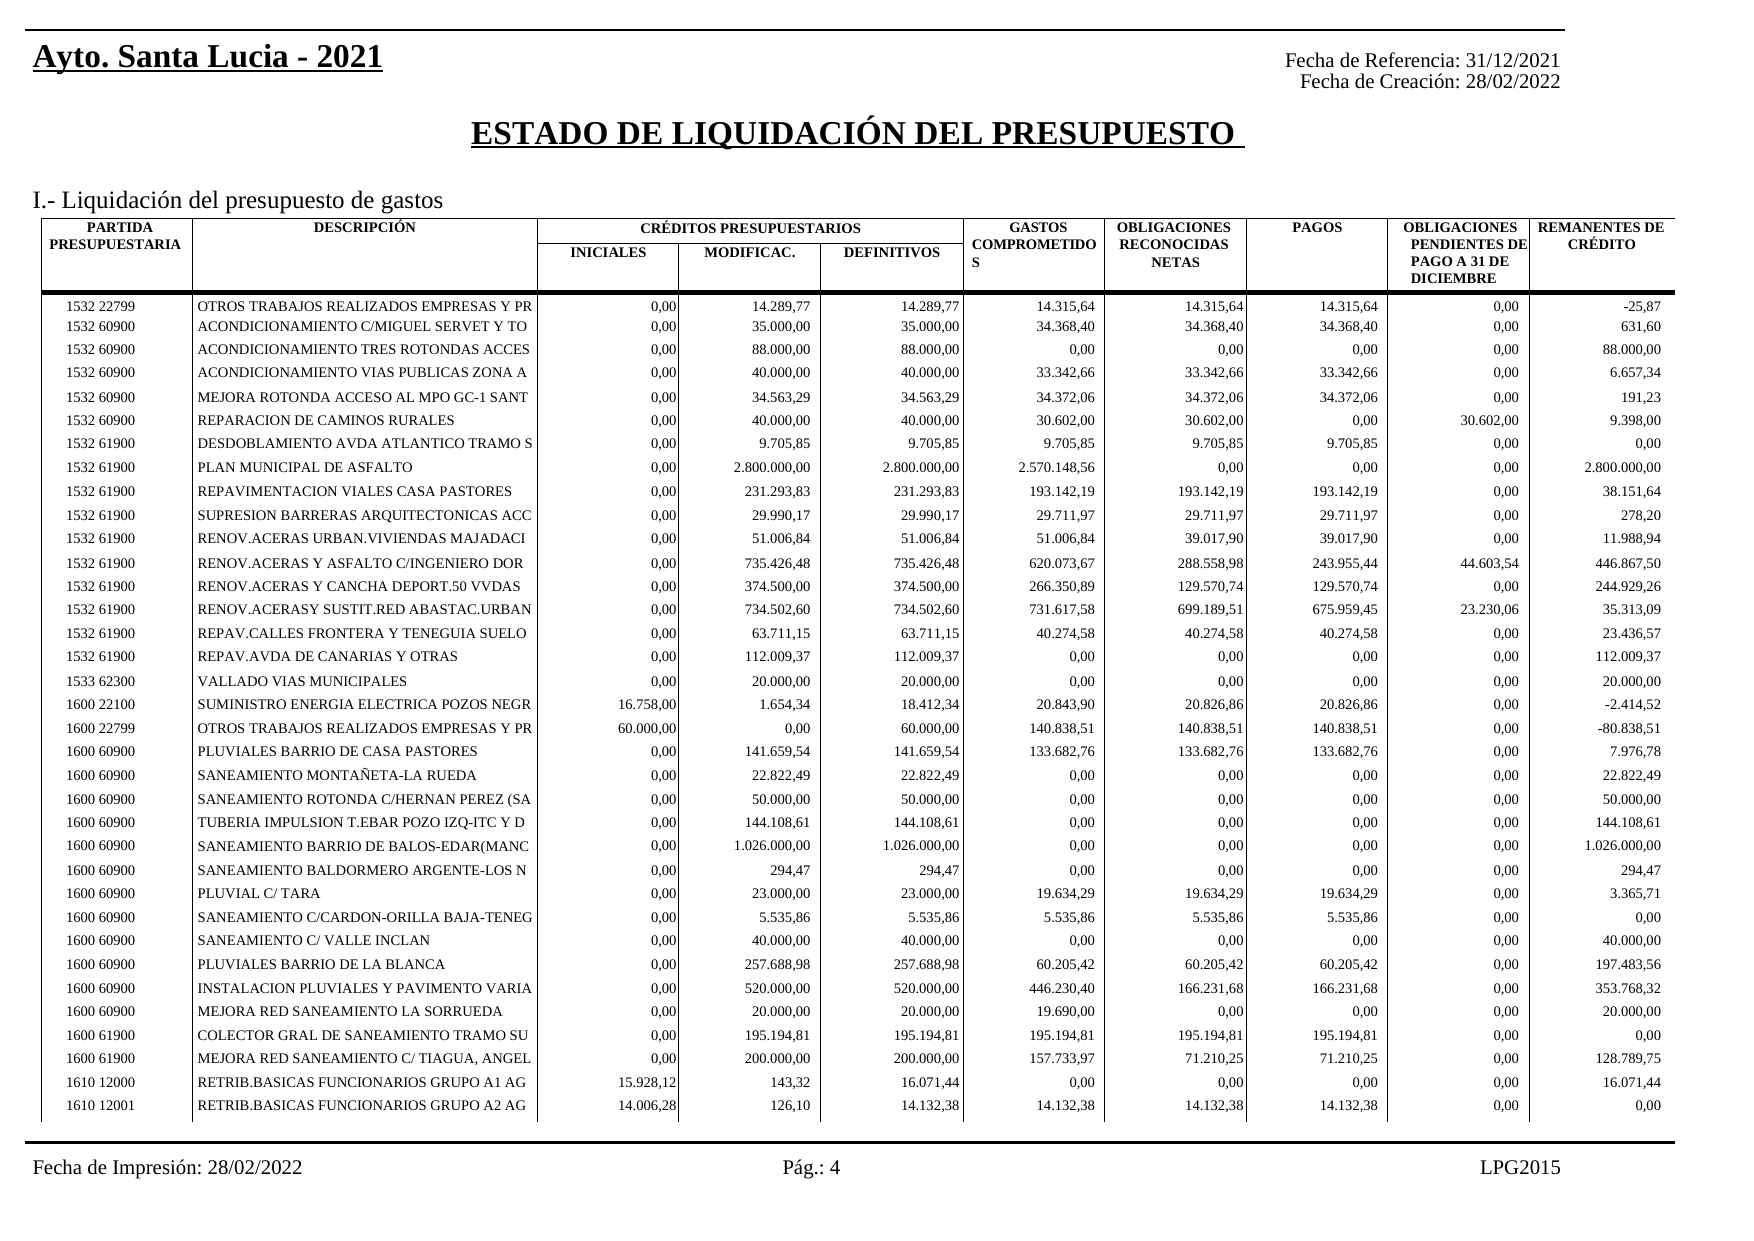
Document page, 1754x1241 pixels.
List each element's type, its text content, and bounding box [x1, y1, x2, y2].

table_cell 0,00 [538, 834, 678, 857]
table_cell 40.000,00 [821, 409, 963, 432]
table_cell 0,00 [1388, 1071, 1529, 1093]
table_cell 14.132,38 [1105, 1094, 1246, 1122]
table_cell 1600 60900 [42, 834, 192, 857]
table_cell 19.634,29 [1105, 881, 1246, 905]
table_cell 0,00 [1388, 338, 1529, 361]
table_cell 20.000,00 [821, 1000, 963, 1023]
table_cell 5.535,86 [1247, 905, 1387, 928]
table_cell 1532 60900 [42, 409, 192, 432]
table_cell 34.368,40 [1247, 314, 1387, 337]
table_cell 0,00 [1388, 526, 1529, 551]
table_cell 20.000,00 [679, 669, 820, 692]
table_cell 731.617,58 [964, 598, 1104, 621]
table_cell 88.000,00 [679, 338, 820, 361]
table_cell 30.602,00 [1388, 409, 1529, 432]
table_cell 6.657,34 [1530, 361, 1675, 385]
table_cell 699.189,51 [1105, 598, 1246, 621]
table_cell 22.822,49 [821, 763, 963, 787]
table_cell 1600 60900 [42, 858, 192, 881]
table_cell 60.205,42 [1247, 953, 1387, 976]
table_cell 1532 60900 [42, 338, 192, 361]
table_cell 0,00 [1247, 338, 1387, 361]
table_cell 1600 60900 [42, 929, 192, 952]
table_cell 133.682,76 [1247, 740, 1387, 763]
table_cell 126,10 [679, 1094, 820, 1122]
table_cell 0,00 [1388, 385, 1529, 408]
table_cell 0,00 [1105, 338, 1246, 361]
table_cell 140.838,51 [964, 716, 1104, 739]
table_cell 141.659,54 [821, 740, 963, 763]
table_cell 0,00 [1388, 692, 1529, 716]
table_cell 0,00 [538, 526, 678, 551]
table_cell 0,00 [964, 645, 1104, 668]
table_cell 40.000,00 [1530, 929, 1675, 952]
table_cell 734.502,60 [679, 598, 820, 621]
table_cell 1600 61900 [42, 1047, 192, 1071]
table_cell 0,00 [679, 716, 820, 739]
table_cell 1610 12000 [42, 1071, 192, 1093]
table_cell 244.929,26 [1530, 574, 1675, 597]
table_cell 1532 61900 [42, 526, 192, 551]
table_cell 1600 22100 [42, 692, 192, 716]
table_cell 0,00 [964, 858, 1104, 881]
table_cell 140.838,51 [1105, 716, 1246, 739]
table_cell 22.822,49 [1530, 763, 1675, 787]
table_cell 3.365,71 [1530, 881, 1675, 905]
table_cell 9.705,85 [1105, 432, 1246, 456]
table_cell 200.000,00 [679, 1047, 820, 1071]
table_cell SANEAMIENTO BALDORMERO ARGENTE-LOS N [193, 858, 537, 881]
table_cell 14.132,38 [1247, 1094, 1387, 1122]
table_cell 112.009,37 [1530, 645, 1675, 668]
table_cell 0,00 [538, 621, 678, 645]
table_cell PLAN MUNICIPAL DE ASFALTO [193, 456, 537, 479]
table_cell 2.800.000,00 [1530, 456, 1675, 479]
table_cell 0,00 [1388, 881, 1529, 905]
table_cell 0,00 [964, 669, 1104, 692]
table_cell 20.000,00 [1530, 1000, 1675, 1023]
table_cell 1532 61900 [42, 645, 192, 668]
table_cell 243.955,44 [1247, 551, 1387, 574]
table_cell 0,00 [1105, 834, 1246, 857]
table_cell 129.570,74 [1247, 574, 1387, 597]
table_cell 0,00 [1105, 811, 1246, 834]
table_cell 33.342,66 [964, 361, 1104, 385]
table_cell 0,00 [1247, 858, 1387, 881]
table_cell SANEAMIENTO BARRIO DE BALOS-EDAR(MANC [193, 834, 537, 857]
table_header OBLIGACIONES RECONOCIDAS NETAS [1105, 219, 1246, 290]
table_cell 0,00 [538, 432, 678, 456]
table_cell 14.315,64 [1247, 295, 1387, 314]
text Ayto. Santa Lucia - 2021 Fecha de Referencia: 31/12/2021 [32, 39, 1674, 75]
table_cell 195.194,81 [964, 1023, 1104, 1047]
table_cell 20.843,90 [964, 692, 1104, 716]
table_cell 446.230,40 [964, 976, 1104, 999]
table_cell 51.006,84 [821, 526, 963, 551]
table_cell -80.838,51 [1530, 716, 1675, 739]
table_cell 14.289,77 [821, 295, 963, 314]
table_cell 20.000,00 [1530, 669, 1675, 692]
table_cell 0,00 [538, 551, 678, 574]
table_header REMANENTES DE CRÉDITO [1530, 219, 1675, 290]
table_cell 14.006,28 [538, 1094, 678, 1122]
table_cell 0,00 [1530, 432, 1675, 456]
table_cell 50.000,00 [679, 787, 820, 811]
table_cell MEJORA RED SANEAMIENTO C/ TIAGUA, ANGEL [193, 1047, 537, 1071]
table_cell 0,00 [1105, 645, 1246, 668]
table_cell -2.414,52 [1530, 692, 1675, 716]
table_cell 133.682,76 [1105, 740, 1246, 763]
table_cell 157.733,97 [964, 1047, 1104, 1071]
table_cell 195.194,81 [1105, 1023, 1246, 1047]
table_cell 0,00 [538, 314, 678, 337]
table_cell ACONDICIONAMIENTO VIAS PUBLICAS ZONA A [193, 361, 537, 385]
table_cell REPAV.CALLES FRONTERA Y TENEGUIA SUELO [193, 621, 537, 645]
table_cell 23.000,00 [679, 881, 820, 905]
table_cell PLUVIALES BARRIO DE LA BLANCA [193, 953, 537, 976]
table_cell 0,00 [538, 338, 678, 361]
table_cell 197.483,56 [1530, 953, 1675, 976]
table_cell 0,00 [1388, 1047, 1529, 1071]
table_cell 0,00 [538, 295, 678, 314]
table_cell 446.867,50 [1530, 551, 1675, 574]
table_cell 0,00 [538, 598, 678, 621]
table_cell 0,00 [1530, 905, 1675, 928]
table_cell 1600 60900 [42, 1000, 192, 1023]
table_cell 0,00 [1388, 929, 1529, 952]
table_cell 20.000,00 [679, 1000, 820, 1023]
table_header CRÉDITOS PRESUPUESTARIOS [538, 219, 963, 242]
table_cell 29.990,17 [821, 503, 963, 526]
table_cell 0,00 [1247, 929, 1387, 952]
table_cell 0,00 [1388, 480, 1529, 503]
table_cell 2.570.148,56 [964, 456, 1104, 479]
table_cell INICIALES [538, 244, 678, 290]
table_cell 14.132,38 [964, 1094, 1104, 1122]
table_cell 40.000,00 [679, 409, 820, 432]
table_cell 631,60 [1530, 314, 1675, 337]
table_cell 520.000,00 [821, 976, 963, 999]
table_cell 0,00 [1388, 669, 1529, 692]
table_cell 19.634,29 [1247, 881, 1387, 905]
table_cell 0,00 [538, 669, 678, 692]
table_cell 133.682,76 [964, 740, 1104, 763]
table_cell 0,00 [538, 740, 678, 763]
table_cell 0,00 [1388, 314, 1529, 337]
table_cell 60.000,00 [821, 716, 963, 739]
table_cell 0,00 [538, 881, 678, 905]
table_cell RENOV.ACERAS Y ASFALTO C/INGENIERO DOR [193, 551, 537, 574]
table_cell 193.142,19 [964, 480, 1104, 503]
table_cell 16.071,44 [1530, 1071, 1675, 1093]
table_cell 0,00 [538, 1047, 678, 1071]
table_cell 60.205,42 [964, 953, 1104, 976]
table_cell 88.000,00 [821, 338, 963, 361]
table_cell 0,00 [538, 480, 678, 503]
table_cell INSTALACION PLUVIALES Y PAVIMENTO VARIA [193, 976, 537, 999]
text I.- Liquidación del presupuesto de gastos [32, 187, 1674, 214]
table_cell 39.017,90 [1105, 526, 1246, 551]
table_cell 1532 61900 [42, 480, 192, 503]
table_cell 0,00 [1388, 763, 1529, 787]
table_cell TUBERIA IMPULSION T.EBAR POZO IZQ-ITC Y D [193, 811, 537, 834]
table_cell 374.500,00 [679, 574, 820, 597]
table_cell 33.342,66 [1105, 361, 1246, 385]
table_cell 44.603,54 [1388, 551, 1529, 574]
table_cell 0,00 [1388, 1023, 1529, 1047]
table_cell 0,00 [1388, 787, 1529, 811]
table_cell 144.108,61 [821, 811, 963, 834]
table_cell 0,00 [1105, 763, 1246, 787]
table_cell MEJORA RED SANEAMIENTO LA SORRUEDA [193, 1000, 537, 1023]
table_cell RETRIB.BASICAS FUNCIONARIOS GRUPO A1 AG [193, 1071, 537, 1093]
table_cell 144.108,61 [679, 811, 820, 834]
table_cell 0,00 [1388, 716, 1529, 739]
table_cell 0,00 [538, 811, 678, 834]
table_cell RETRIB.BASICAS FUNCIONARIOS GRUPO A2 AG [193, 1094, 537, 1122]
table_cell 5.535,86 [964, 905, 1104, 928]
table_cell REPAV.AVDA DE CANARIAS Y OTRAS [193, 645, 537, 668]
table_cell 0,00 [1105, 456, 1246, 479]
table_cell 0,00 [538, 953, 678, 976]
table_cell 0,00 [1247, 1000, 1387, 1023]
text ESTADO DE LIQUIDACIÓN DEL PRESUPUESTO [32, 113, 1674, 152]
table_cell 0,00 [1530, 1023, 1675, 1047]
table_cell 1600 60900 [42, 763, 192, 787]
table_cell 29.711,97 [1247, 503, 1387, 526]
table_cell 0,00 [1247, 456, 1387, 479]
table_cell 0,00 [1247, 763, 1387, 787]
table_cell 1600 60900 [42, 740, 192, 763]
table_cell 19.690,00 [964, 1000, 1104, 1023]
table_cell 5.535,86 [679, 905, 820, 928]
table_cell 231.293,83 [821, 480, 963, 503]
table_cell 0,00 [1388, 834, 1529, 857]
table_cell 0,00 [538, 503, 678, 526]
table_cell 23.000,00 [821, 881, 963, 905]
table_cell 5.535,86 [821, 905, 963, 928]
table_cell 0,00 [1105, 1000, 1246, 1023]
table_cell 0,00 [964, 834, 1104, 857]
table_cell 0,00 [538, 905, 678, 928]
table_cell -25,87 [1530, 295, 1675, 314]
table_cell SANEAMIENTO C/CARDON-ORILLA BAJA-TENEG [193, 905, 537, 928]
table_cell SANEAMIENTO C/ VALLE INCLAN [193, 929, 537, 952]
table_cell 1532 61900 [42, 598, 192, 621]
table_cell 14.315,64 [1105, 295, 1246, 314]
table_cell 29.990,17 [679, 503, 820, 526]
table_cell 0,00 [1388, 858, 1529, 881]
table_cell 1600 60900 [42, 953, 192, 976]
table_cell 0,00 [1105, 858, 1246, 881]
table_cell 34.563,29 [679, 385, 820, 408]
table_cell 1532 60900 [42, 314, 192, 337]
table_cell 143,32 [679, 1071, 820, 1093]
table_cell 71.210,25 [1247, 1047, 1387, 1071]
table_cell 0,00 [1388, 621, 1529, 645]
table_cell 374.500,00 [821, 574, 963, 597]
table_cell 0,00 [1388, 645, 1529, 668]
table_cell 0,00 [1388, 295, 1529, 314]
table_cell 1.026.000,00 [1530, 834, 1675, 857]
table_cell SUMINISTRO ENERGIA ELECTRICA POZOS NEGR [193, 692, 537, 716]
table_cell 735.426,48 [821, 551, 963, 574]
table_cell 0,00 [1247, 409, 1387, 432]
table_cell 16.071,44 [821, 1071, 963, 1093]
table_cell 30.602,00 [1105, 409, 1246, 432]
table_cell 0,00 [1388, 361, 1529, 385]
table_cell COLECTOR GRAL DE SANEAMIENTO TRAMO SU [193, 1023, 537, 1047]
table_cell 51.006,84 [964, 526, 1104, 551]
table_cell 71.210,25 [1105, 1047, 1246, 1071]
table_cell 35.313,09 [1530, 598, 1675, 621]
table_cell 266.350,89 [964, 574, 1104, 597]
table_cell 9.705,85 [679, 432, 820, 456]
table_cell 166.231,68 [1105, 976, 1246, 999]
table_cell 0,00 [538, 361, 678, 385]
table_cell 193.142,19 [1105, 480, 1246, 503]
table_cell 29.711,97 [1105, 503, 1246, 526]
table_cell 112.009,37 [821, 645, 963, 668]
table_cell 1.654,34 [679, 692, 820, 716]
table_cell OTROS TRABAJOS REALIZADOS EMPRESAS Y PR [193, 295, 537, 314]
table_cell 20.000,00 [821, 669, 963, 692]
table_cell 0,00 [538, 976, 678, 999]
table_cell 11.988,94 [1530, 526, 1675, 551]
table_cell RENOV.ACERAS Y CANCHA DEPORT.50 VVDAS [193, 574, 537, 597]
table_cell PLUVIAL C/ TARA [193, 881, 537, 905]
table_cell 191,23 [1530, 385, 1675, 408]
table_cell 0,00 [1388, 574, 1529, 597]
table_cell 0,00 [1105, 1071, 1246, 1093]
table_cell 675.959,45 [1247, 598, 1387, 621]
table_cell 16.758,00 [538, 692, 678, 716]
table_cell 0,00 [538, 409, 678, 432]
table_cell SANEAMIENTO ROTONDA C/HERNAN PEREZ (SA [193, 787, 537, 811]
table_cell 40.000,00 [679, 361, 820, 385]
table_cell 1532 60900 [42, 361, 192, 385]
table_cell 0,00 [1530, 1094, 1675, 1122]
table_cell 0,00 [538, 929, 678, 952]
table_cell 129.570,74 [1105, 574, 1246, 597]
table_cell 0,00 [538, 858, 678, 881]
table_cell 7.976,78 [1530, 740, 1675, 763]
table_cell 278,20 [1530, 503, 1675, 526]
table_cell 1610 12001 [42, 1094, 192, 1122]
table_cell 0,00 [1388, 811, 1529, 834]
table_cell 195.194,81 [821, 1023, 963, 1047]
table_cell MEJORA ROTONDA ACCESO AL MPO GC-1 SANT [193, 385, 537, 408]
table_cell 20.826,86 [1247, 692, 1387, 716]
table_cell 200.000,00 [821, 1047, 963, 1071]
table_cell 1532 61900 [42, 503, 192, 526]
table_cell 0,00 [538, 1000, 678, 1023]
table_cell 294,47 [1530, 858, 1675, 881]
table_cell 34.372,06 [1105, 385, 1246, 408]
table_cell 353.768,32 [1530, 976, 1675, 999]
table_cell 294,47 [679, 858, 820, 881]
table_cell 734.502,60 [821, 598, 963, 621]
table_cell 0,00 [1388, 456, 1529, 479]
table_cell 0,00 [1388, 503, 1529, 526]
table_cell 2.800.000,00 [679, 456, 820, 479]
table_cell 735.426,48 [679, 551, 820, 574]
table_cell 1600 60900 [42, 976, 192, 999]
table_cell 1.026.000,00 [821, 834, 963, 857]
table_cell PLUVIALES BARRIO DE CASA PASTORES [193, 740, 537, 763]
table_cell 193.142,19 [1247, 480, 1387, 503]
table_cell 0,00 [1247, 834, 1387, 857]
table_cell 50.000,00 [821, 787, 963, 811]
table_cell 0,00 [538, 574, 678, 597]
table_cell 18.412,34 [821, 692, 963, 716]
table_cell OTROS TRABAJOS REALIZADOS EMPRESAS Y PR [193, 716, 537, 739]
table_cell 9.705,85 [821, 432, 963, 456]
table_cell 0,00 [1388, 976, 1529, 999]
table_cell 1532 61900 [42, 551, 192, 574]
table_cell 0,00 [964, 338, 1104, 361]
table_cell 1600 61900 [42, 1023, 192, 1047]
table_cell 40.274,58 [1247, 621, 1387, 645]
table_cell 30.602,00 [964, 409, 1104, 432]
table_cell 0,00 [964, 787, 1104, 811]
table_cell 39.017,90 [1247, 526, 1387, 551]
table_cell 195.194,81 [679, 1023, 820, 1047]
table_cell REPAVIMENTACION VIALES CASA PASTORES [193, 480, 537, 503]
table_cell 144.108,61 [1530, 811, 1675, 834]
table_cell 0,00 [1105, 669, 1246, 692]
table_cell 60.205,42 [1105, 953, 1246, 976]
table_cell 0,00 [538, 1023, 678, 1047]
table_cell 22.822,49 [679, 763, 820, 787]
table_cell 520.000,00 [679, 976, 820, 999]
table_cell SUPRESION BARRERAS ARQUITECTONICAS ACC [193, 503, 537, 526]
table_cell 29.711,97 [964, 503, 1104, 526]
table_cell 1533 62300 [42, 669, 192, 692]
table_cell 60.000,00 [538, 716, 678, 739]
table_cell 5.535,86 [1105, 905, 1246, 928]
table_cell 0,00 [1388, 740, 1529, 763]
text Fecha de Impresión: 28/02/2022 Pág.: 4 LPG2015 [32, 1156, 1674, 1179]
table_cell 0,00 [1388, 432, 1529, 456]
table_cell 2.800.000,00 [821, 456, 963, 479]
table_cell 0,00 [538, 385, 678, 408]
table_cell 1600 60900 [42, 787, 192, 811]
table_cell 0,00 [538, 645, 678, 668]
table_cell 0,00 [1388, 953, 1529, 976]
table_cell 1532 61900 [42, 432, 192, 456]
table_cell 35.000,00 [679, 314, 820, 337]
table_header OBLIGACIONES PENDIENTES DE PAGO A 31 DE DICIEMBRE [1388, 219, 1529, 290]
table_cell 0,00 [1105, 787, 1246, 811]
table_cell 0,00 [964, 929, 1104, 952]
table_cell 15.928,12 [538, 1071, 678, 1093]
table_cell 34.563,29 [821, 385, 963, 408]
table_cell ACONDICIONAMIENTO C/MIGUEL SERVET Y TO [193, 314, 537, 337]
table_cell 620.073,67 [964, 551, 1104, 574]
table_cell 0,00 [1247, 811, 1387, 834]
table_cell 1532 22799 [42, 295, 192, 314]
table_cell 34.372,06 [1247, 385, 1387, 408]
table_cell 34.368,40 [1105, 314, 1246, 337]
text Fecha de Creación: 28/02/2022 [1300, 75, 1674, 91]
table_cell 9.705,85 [964, 432, 1104, 456]
table_cell 1600 60900 [42, 811, 192, 834]
table_cell 9.398,00 [1530, 409, 1675, 432]
table_cell 0,00 [1247, 787, 1387, 811]
table_cell 257.688,98 [821, 953, 963, 976]
table_cell 0,00 [1388, 905, 1529, 928]
table_header PARTIDA PRESUPUESTARIA [42, 219, 192, 290]
table_cell 1.026.000,00 [679, 834, 820, 857]
table_cell 14.132,38 [821, 1094, 963, 1122]
table_cell 1532 61900 [42, 456, 192, 479]
table_cell ACONDICIONAMIENTO TRES ROTONDAS ACCES [193, 338, 537, 361]
table_header DESCRIPCIÓN [193, 219, 537, 290]
table_cell 50.000,00 [1530, 787, 1675, 811]
table_cell 1600 22799 [42, 716, 192, 739]
table_cell 0,00 [1247, 669, 1387, 692]
table_cell 63.711,15 [679, 621, 820, 645]
table_cell 0,00 [538, 763, 678, 787]
table_cell 0,00 [1105, 929, 1246, 952]
table_cell 141.659,54 [679, 740, 820, 763]
table_cell 0,00 [538, 787, 678, 811]
table_cell 195.194,81 [1247, 1023, 1387, 1047]
table_cell 88.000,00 [1530, 338, 1675, 361]
table_cell 0,00 [964, 1071, 1104, 1093]
table_cell 1532 60900 [42, 385, 192, 408]
table_cell 14.315,64 [964, 295, 1104, 314]
table_cell 40.274,58 [1105, 621, 1246, 645]
table_cell 51.006,84 [679, 526, 820, 551]
table_cell 40.274,58 [964, 621, 1104, 645]
table_cell 20.826,86 [1105, 692, 1246, 716]
table_cell 0,00 [964, 763, 1104, 787]
table_cell DESDOBLAMIENTO AVDA ATLANTICO TRAMO S [193, 432, 537, 456]
table_cell 40.000,00 [821, 361, 963, 385]
table_cell 0,00 [1388, 1094, 1529, 1122]
table_cell VALLADO VIAS MUNICIPALES [193, 669, 537, 692]
table_header GASTOS COMPROMETIDOS [964, 219, 1104, 290]
table_cell 40.000,00 [821, 929, 963, 952]
table_cell SANEAMIENTO MONTAÑETA-LA RUEDA [193, 763, 537, 787]
table_cell 23.230,06 [1388, 598, 1529, 621]
table_cell 23.436,57 [1530, 621, 1675, 645]
table_cell MODIFICAC. [679, 244, 820, 290]
table_cell 112.009,37 [679, 645, 820, 668]
table_cell 34.368,40 [964, 314, 1104, 337]
table_cell 140.838,51 [1247, 716, 1387, 739]
table_cell 38.151,64 [1530, 480, 1675, 503]
table_cell 14.289,77 [679, 295, 820, 314]
table_cell 231.293,83 [679, 480, 820, 503]
table_cell REPARACION DE CAMINOS RURALES [193, 409, 537, 432]
table_cell 128.789,75 [1530, 1047, 1675, 1071]
table_cell 35.000,00 [821, 314, 963, 337]
table_cell RENOV.ACERASY SUSTIT.RED ABASTAC.URBAN [193, 598, 537, 621]
table_cell 0,00 [538, 456, 678, 479]
table_cell 40.000,00 [679, 929, 820, 952]
table_cell 0,00 [1388, 1000, 1529, 1023]
table_cell 34.372,06 [964, 385, 1104, 408]
table_cell 0,00 [1247, 645, 1387, 668]
table_cell 288.558,98 [1105, 551, 1246, 574]
table_cell 1600 60900 [42, 905, 192, 928]
table_cell 33.342,66 [1247, 361, 1387, 385]
table_cell 9.705,85 [1247, 432, 1387, 456]
table_cell 1532 61900 [42, 574, 192, 597]
table_header PAGOS [1247, 219, 1387, 290]
table_cell 257.688,98 [679, 953, 820, 976]
table_cell 1600 60900 [42, 881, 192, 905]
table_cell 63.711,15 [821, 621, 963, 645]
table_cell 0,00 [964, 811, 1104, 834]
table_cell 0,00 [1247, 1071, 1387, 1093]
table_cell DEFINITIVOS [821, 244, 963, 290]
table_cell 294,47 [821, 858, 963, 881]
table_cell 1532 61900 [42, 621, 192, 645]
table_cell 19.634,29 [964, 881, 1104, 905]
table_cell RENOV.ACERAS URBAN.VIVIENDAS MAJADACI [193, 526, 537, 551]
table_cell 166.231,68 [1247, 976, 1387, 999]
